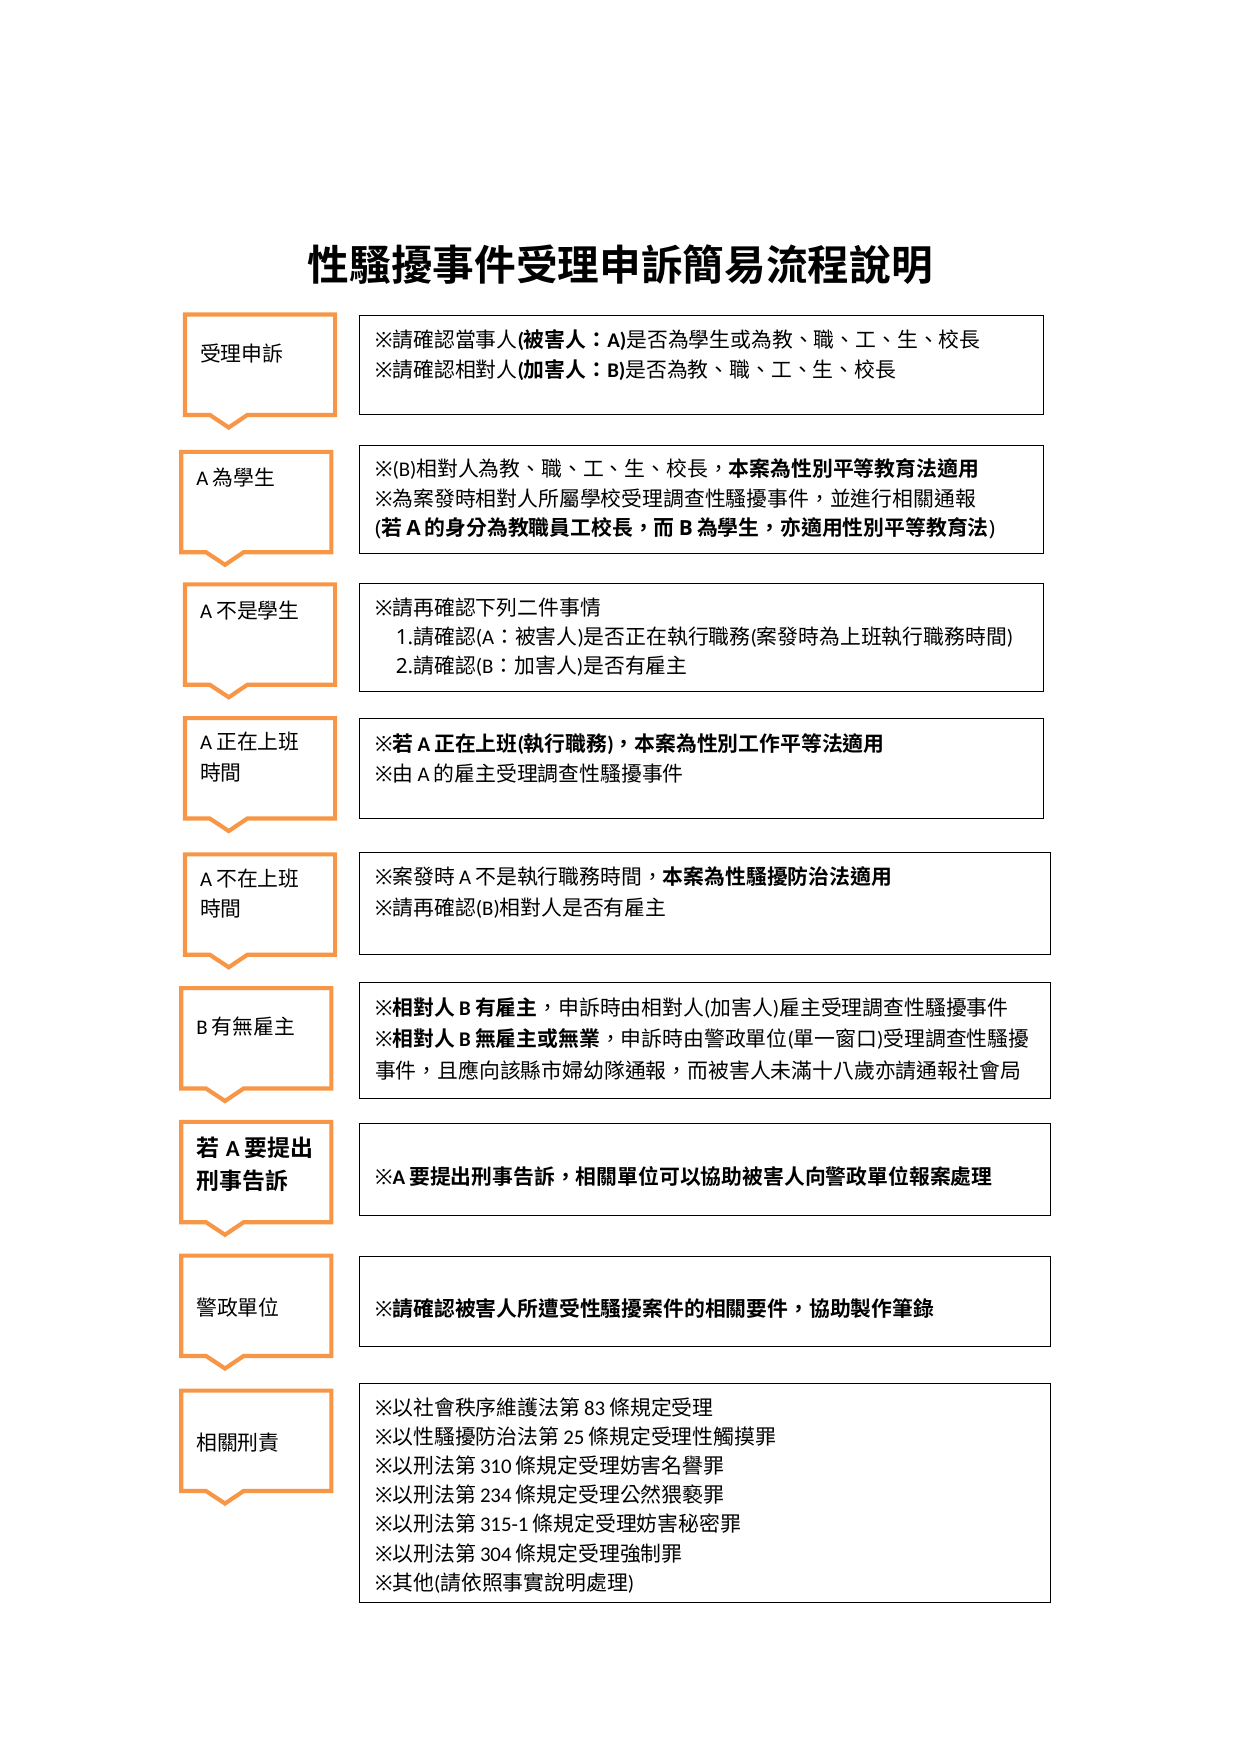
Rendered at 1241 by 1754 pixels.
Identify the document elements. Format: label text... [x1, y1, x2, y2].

text ※相對人B無雇主或無業，申訴時由警政單位(單一窗口)受理調查性騷擾事件，且應向該縣市婦幼隊通報，而被害人未滿十八歲亦請通報社會局 [375, 1022, 1035, 1084]
text (若A的身分為教職員工校長，而B為學生，亦適用性別平等教育法) [375, 512, 1028, 541]
text ※請確認被害人所遭受性騷擾案件的相關要件，協助製作筆錄 [375, 1293, 1035, 1323]
text ※A要提出刑事告訴，相關單位可以協助被害人向警政單位報案處理 [375, 1161, 1035, 1190]
text ※以刑法第315-1條規定受理妨害秘密罪 [375, 1508, 1035, 1538]
text ※以社會秩序維護法第83條規定受理 [375, 1392, 1035, 1421]
text ※若A正在上班(執行職務)，本案為性別工作平等法適用 [375, 727, 1028, 757]
text ※請確認相對人(加害人：B)是否為教、職、工、生、校長 [375, 353, 1028, 384]
text ※由A的雇主受理調查性騷擾事件 [375, 757, 1028, 787]
text ※請再確認下列二件事情 [375, 592, 1028, 621]
text 1.請確認(A：被害人)是否正在執行職務(案發時為上班執行職務時間) [375, 621, 1028, 650]
text ※為案發時相對人所屬學校受理調查性騷擾事件，並進行相關通報 [375, 483, 1028, 512]
text ※請再確認(B)相對人是否有雇主 [375, 891, 1035, 921]
text ※(B)相對人為教、職、工、生、校長，本案為性別平等教育法適用 [375, 453, 1028, 483]
text ※以刑法第310條規定受理妨害名譽罪 [375, 1450, 1035, 1479]
text 2.請確認(B：加害人)是否有雇主 [375, 650, 1028, 679]
text ※請確認當事人(被害人：A)是否為學生或為教、職、工、生、校長 [375, 323, 1028, 353]
text 性騷擾事件受理申訴簡易流程說明 [187, 221, 1053, 283]
text ※以刑法第234條規定受理公然猥褻罪 [375, 1479, 1035, 1508]
text ※其他(請依照事實說明處理) [375, 1567, 1035, 1595]
text ※相對人B有雇主，申訴時由相對人(加害人)雇主受理調查性騷擾事件 [375, 991, 1035, 1022]
text ※以性騷擾防治法第25條規定受理性觸摸罪 [375, 1421, 1035, 1450]
text ※以刑法第304條規定受理強制罪 [375, 1538, 1035, 1567]
text ※案發時A不是執行職務時間，本案為性騷擾防治法適用 [375, 861, 1035, 891]
